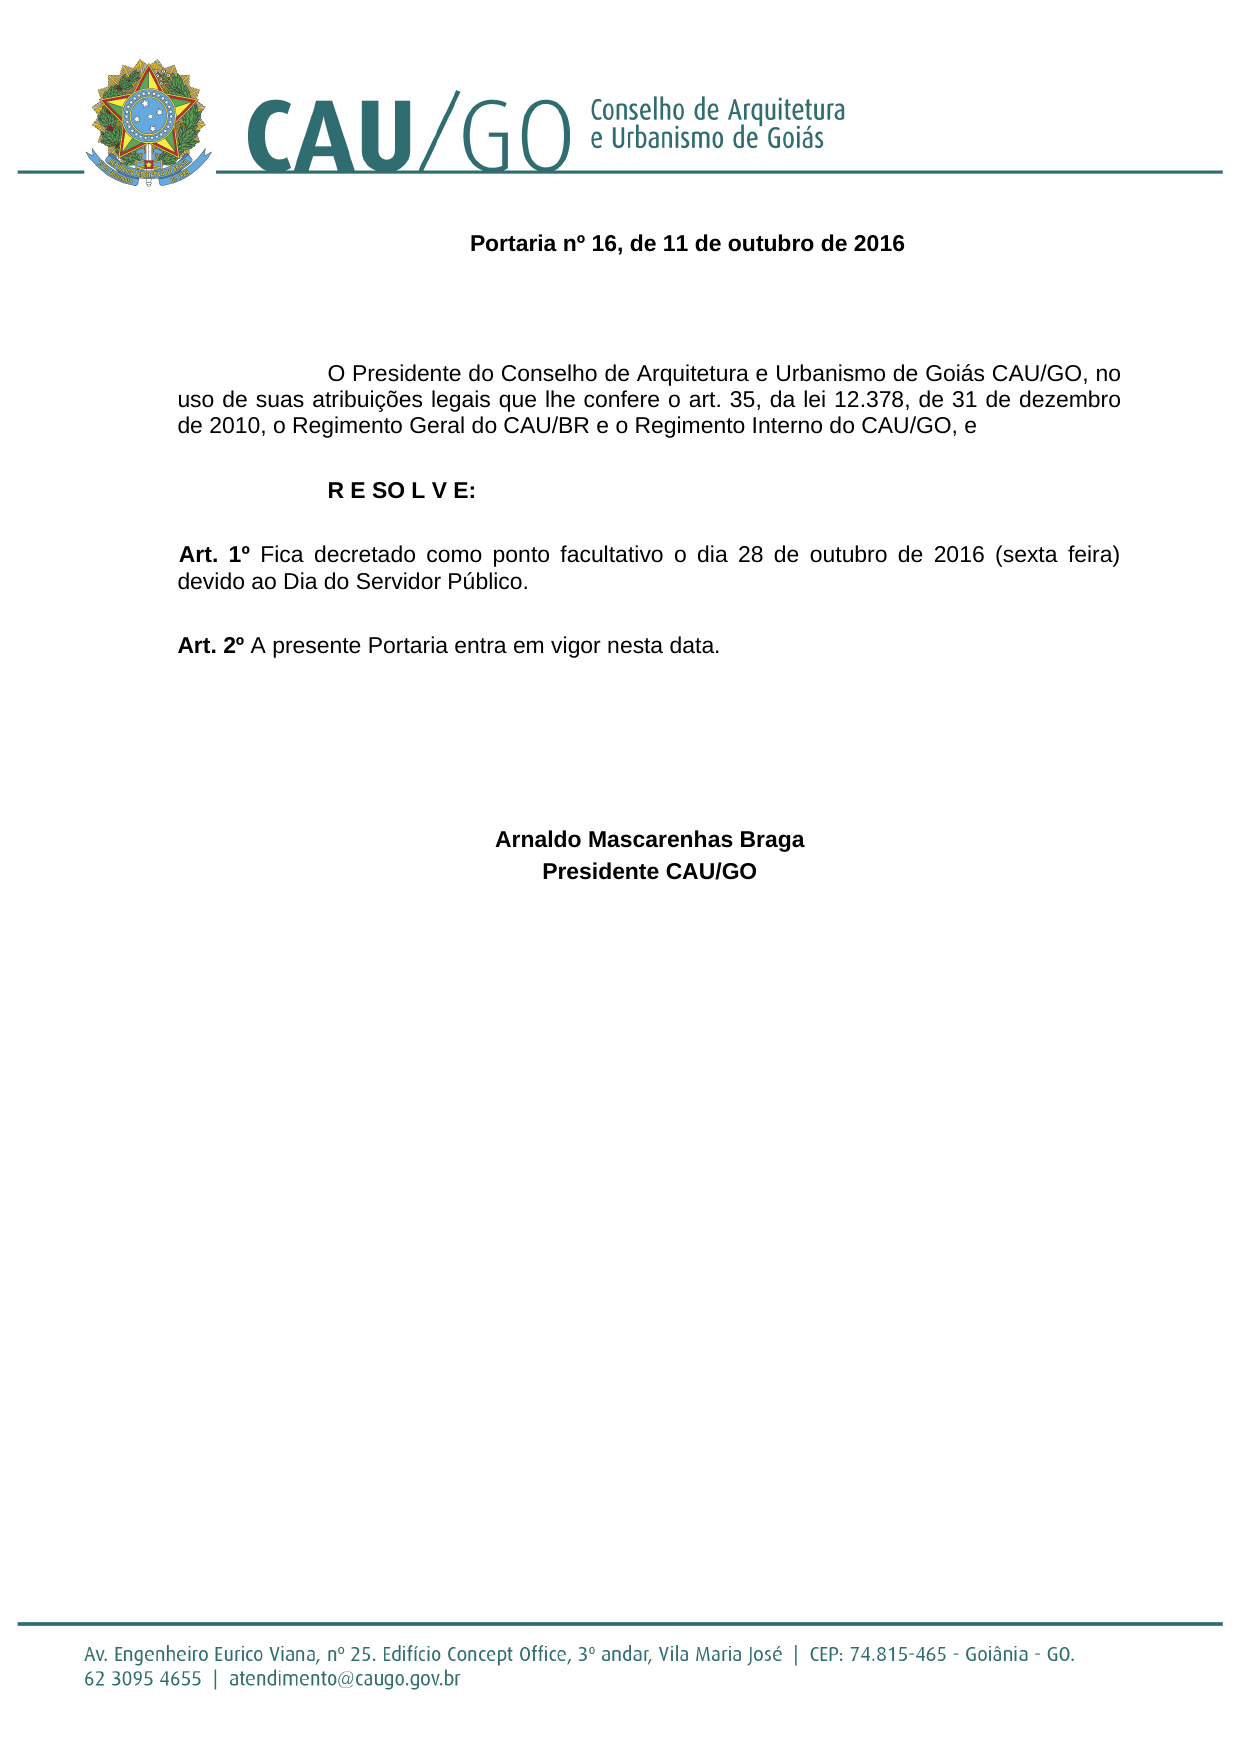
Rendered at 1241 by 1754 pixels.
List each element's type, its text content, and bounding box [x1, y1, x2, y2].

picture [0, 0, 1239, 207]
text Presidente CAU/GO [177, 858, 1122, 885]
text R E SO L V E: [252, 477, 1122, 503]
text Art. 1º Fica decretado como ponto facultativo o dia 28 de outubro de 2016 (sexta feira) devido ao Dia do Servidor Público. [177, 541, 1122, 594]
text O Presidente do Conselho de Arquitetura e Urbanismo de Goiás CAU/GO, no uso de suas atribuições legais que lhe confere o art. 35, da lei 12.378, de 31 de dezembro de 2010, o Regimento Geral do CAU/BR e o Regimento Interno do CAU/GO, e [177, 359, 1122, 438]
text Art. 2º A presente Portaria entra em vigor nesta data. [177, 632, 1122, 659]
picture [0, 1605, 1240, 1754]
text Arnaldo Mascarenhas Braga [177, 826, 1122, 852]
list Portaria nº 16, de 11 de outubro de 2016 [215, 230, 1122, 257]
